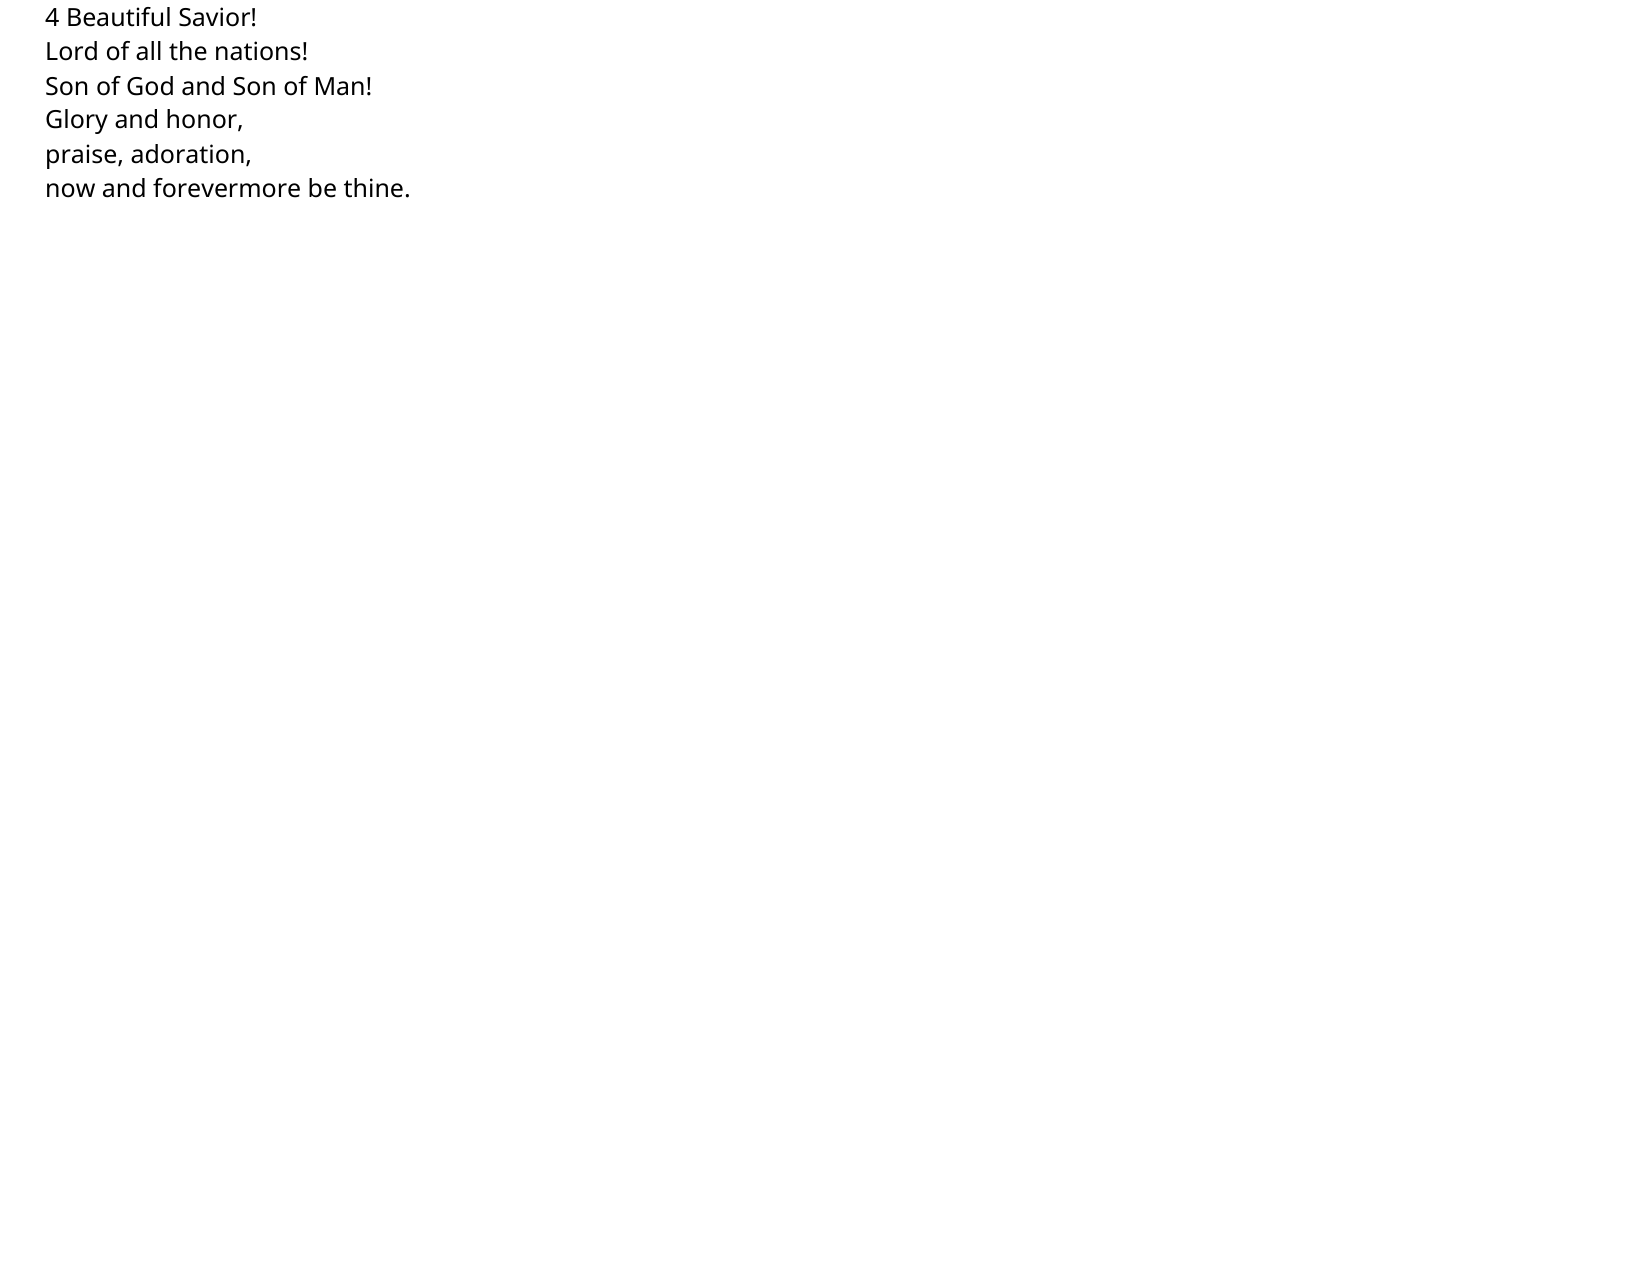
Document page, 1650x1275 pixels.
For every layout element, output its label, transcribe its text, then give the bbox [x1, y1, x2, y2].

text 4 Beautiful Savior! Lord of all the nations! Son of God and Son of Man! Glory and honor, praise, adoration, now and forevermore be thine. [45, 0, 787, 204]
